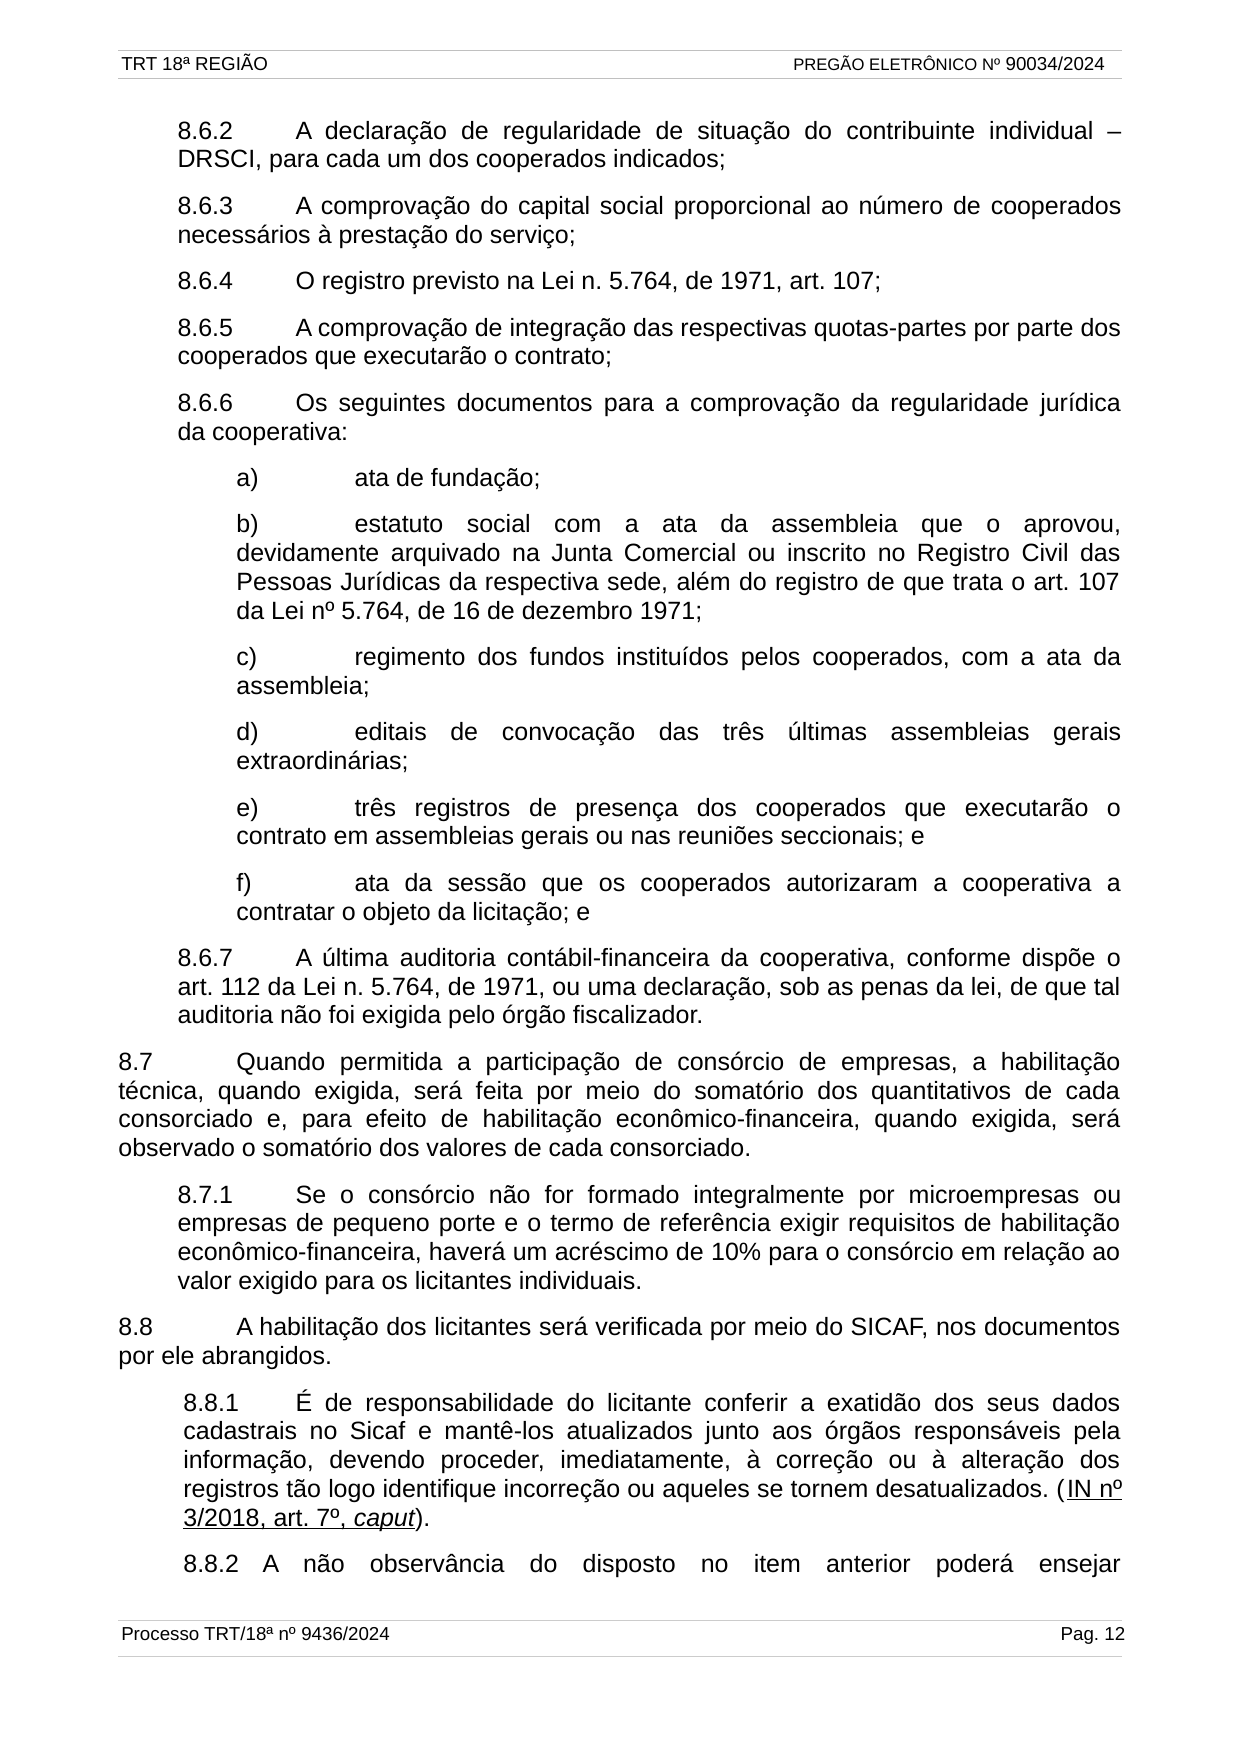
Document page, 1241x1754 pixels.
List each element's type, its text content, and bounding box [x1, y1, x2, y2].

text 8.8 A habilitação dos licitantes será verificada por meio do SICAF, nos documentos por ele abrangidos. [118, 1312, 1122, 1370]
text 8.6.6 Os seguintes documentos para a comprovação da regularidade jurídica da cooperativa: [177, 388, 1122, 445]
text 8.6.5 A comprovação de integração das respectivas quotas-partes por parte dos cooperados que executarão o contrato; [177, 312, 1122, 370]
text b) estatuto social com a ata da assembleia que o aprovou, devidamente arquivado na Junta Comercial ou inscrito no Registro Civil das Pessoas Jurídicas da respectiva sede, além do registro de que trata o art. 107 da Lei nº 5.764, de 16 de dezembro 1971; [236, 509, 1122, 624]
text 8.8.2 A não observância do disposto no item anterior poderá ensejar [183, 1549, 1122, 1578]
text f) ata da sessão que os cooperados autorizaram a cooperativa a contratar o objeto da licitação; e [236, 868, 1122, 925]
text a) ata de fundação; [236, 463, 1122, 492]
text 8.6.4 O registro previsto na Lei n. 5.764, de 1971, art. 107; [177, 266, 1122, 295]
text d) editais de convocação das três últimas assembleias gerais extraordinárias; [236, 717, 1122, 775]
text e) três registros de presença dos cooperados que executarão o contrato em assembleias gerais ou nas reuniões seccionais; e [236, 792, 1122, 850]
text 8.6.2 A declaração de regularidade de situação do contribuinte individual – DRSCI, para cada um dos cooperados indicados; [177, 116, 1122, 173]
text 8.7.1 Se o consórcio não for formado integralmente por microempresas ou empresas de pequeno porte e o termo de referência exigir requisitos de habilitação econômico-financeira, haverá um acréscimo de 10% para o consórcio em relação ao valor exigido para os licitantes individuais. [177, 1179, 1122, 1294]
text 8.7 Quando permitida a participação de consórcio de empresas, a habilitação técnica, quando exigida, será feita por meio do somatório dos quantitativos de cada consorciado e, para efeito de habilitação econômico-financeira, quando exigida, será observado o somatório dos valores de cada consorciado. [118, 1047, 1122, 1162]
text c) regimento dos fundos instituídos pelos cooperados, com a ata da assembleia; [236, 642, 1122, 699]
text 8.8.1 É de responsabilidade do licitante conferir a exatidão dos seus dados cadastrais no Sicaf e mantê-los atualizados junto aos órgãos responsáveis pela informação, devendo proceder, imediatamente, à correção ou à alteração dos registros tão logo identifique incorreção ou aqueles se tornem desatualizados. (IN nº 3/2018, art. 7º, caput). [183, 1387, 1122, 1531]
text 8.6.7 A última auditoria contábil-financeira da cooperativa, conforme dispõe o art. 112 da Lei n. 5.764, de 1971, ou uma declaração, sob as penas da lei, de que tal auditoria não foi exigida pelo órgão fiscalizador. [177, 943, 1122, 1029]
text 8.6.3 A comprovação do capital social proporcional ao número de cooperados necessários à prestação do serviço; [177, 191, 1122, 248]
